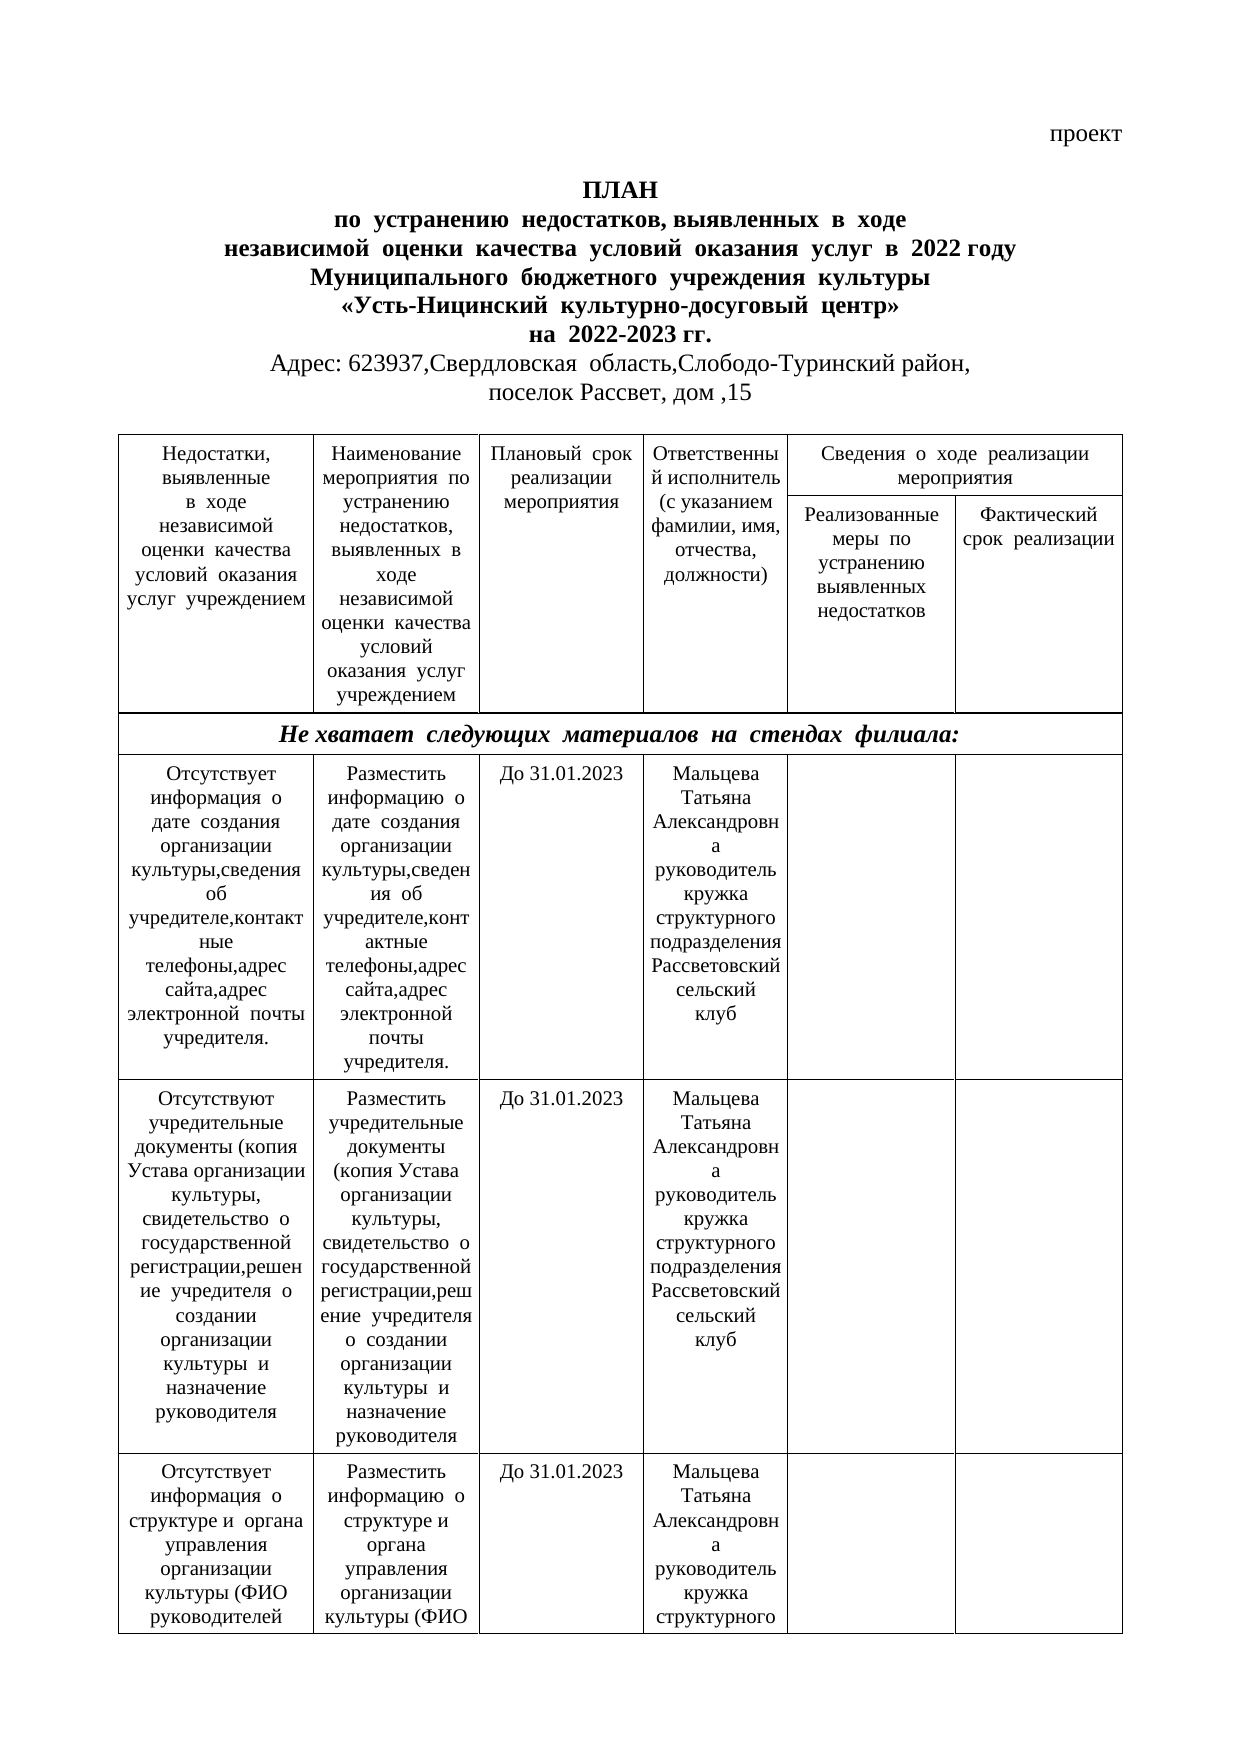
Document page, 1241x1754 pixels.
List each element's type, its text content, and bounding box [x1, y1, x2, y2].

table_cell Мальцева Татьяна Александровна руководитель кружка структурного подразделения Рассветовский сельский клуб [644, 755, 787, 1079]
table_cell [956, 1454, 1122, 1633]
text проект [118, 118, 1122, 147]
text Муниципального бюджетного учреждения культуры [118, 262, 1122, 291]
table_cell Отсутствует информация о дате создания организации культуры,сведения об учредителе,контактные телефоны,адрес сайта,адрес электронной почты учредителя. [119, 755, 313, 1079]
text независимой оценки качества условий оказания услуг в 2022 году [118, 233, 1122, 262]
table_cell Мальцева Татьяна Александровна руководитель кружка структурного [644, 1454, 787, 1633]
table_cell [956, 1080, 1122, 1453]
table_cell Отсутствуют учредительные документы (копия Устава организации культуры, свидетельство о государственной регистрации,решение учредителя о создании организации культуры и назначение руководителя [119, 1080, 313, 1453]
table_cell До 31.01.2023 [480, 755, 643, 1079]
table_header Наименование мероприятия по устранению недостатков, выявленных в ходе независимой оценки качества условий оказания услуг учреждением [314, 435, 478, 712]
text по устранению недостатков, выявленных в ходе [118, 204, 1122, 233]
table_cell [788, 1080, 954, 1453]
table_cell До 31.01.2023 [480, 1454, 643, 1633]
table_cell [788, 1454, 954, 1633]
text поселок Рассвет, дом ,15 [118, 377, 1122, 406]
text «Усть-Ницинский культурно-досуговый центр» [118, 291, 1122, 319]
table_cell [788, 755, 954, 1079]
text Адрес: 623937,Свердловская область,Слободо-Туринский район, [118, 348, 1122, 377]
table_cell [956, 755, 1122, 1079]
table_cell Мальцева Татьяна Александровна руководитель кружка структурного подразделения Рассветовский сельский клуб [644, 1080, 787, 1453]
table_cell Разместить информацию о дате создания организации культуры,сведения об учредителе,контактные телефоны,адрес сайта,адрес электронной почты учредителя. [314, 755, 478, 1079]
table_cell Разместить информацию о структуре и органа управления организации культуры (ФИО [314, 1454, 478, 1633]
table_header Плановый срок реализации мероприятия [480, 435, 643, 712]
table_cell Отсутствует информация о структуре и органа управления организации культуры (ФИО руководителей [119, 1454, 313, 1633]
table_cell Разместить учредительные документы (копия Устава организации культуры, свидетельство о государственной регистрации,решение учредителя о создании организации культуры и назначение руководителя [314, 1080, 478, 1453]
table_cell Фактический срок реализации [956, 496, 1122, 712]
table_cell Реализованные меры по устранению выявленных недостатков [788, 496, 954, 712]
text на 2022-2023 гг. [118, 319, 1122, 348]
table_header Ответственный исполнитель (с указанием фамилии, имя, отчества, должности) [644, 435, 787, 712]
table_cell До 31.01.2023 [480, 1080, 643, 1453]
table_header Сведения о ходе реализации мероприятия [788, 435, 1122, 495]
text ПЛАН [118, 176, 1122, 204]
table_cell Не хватает следующих материалов на стендах филиала: [119, 714, 1122, 754]
table_header Недостатки, выявленные в ходе независимой оценки качества условий оказания услуг учреждением [119, 435, 313, 712]
